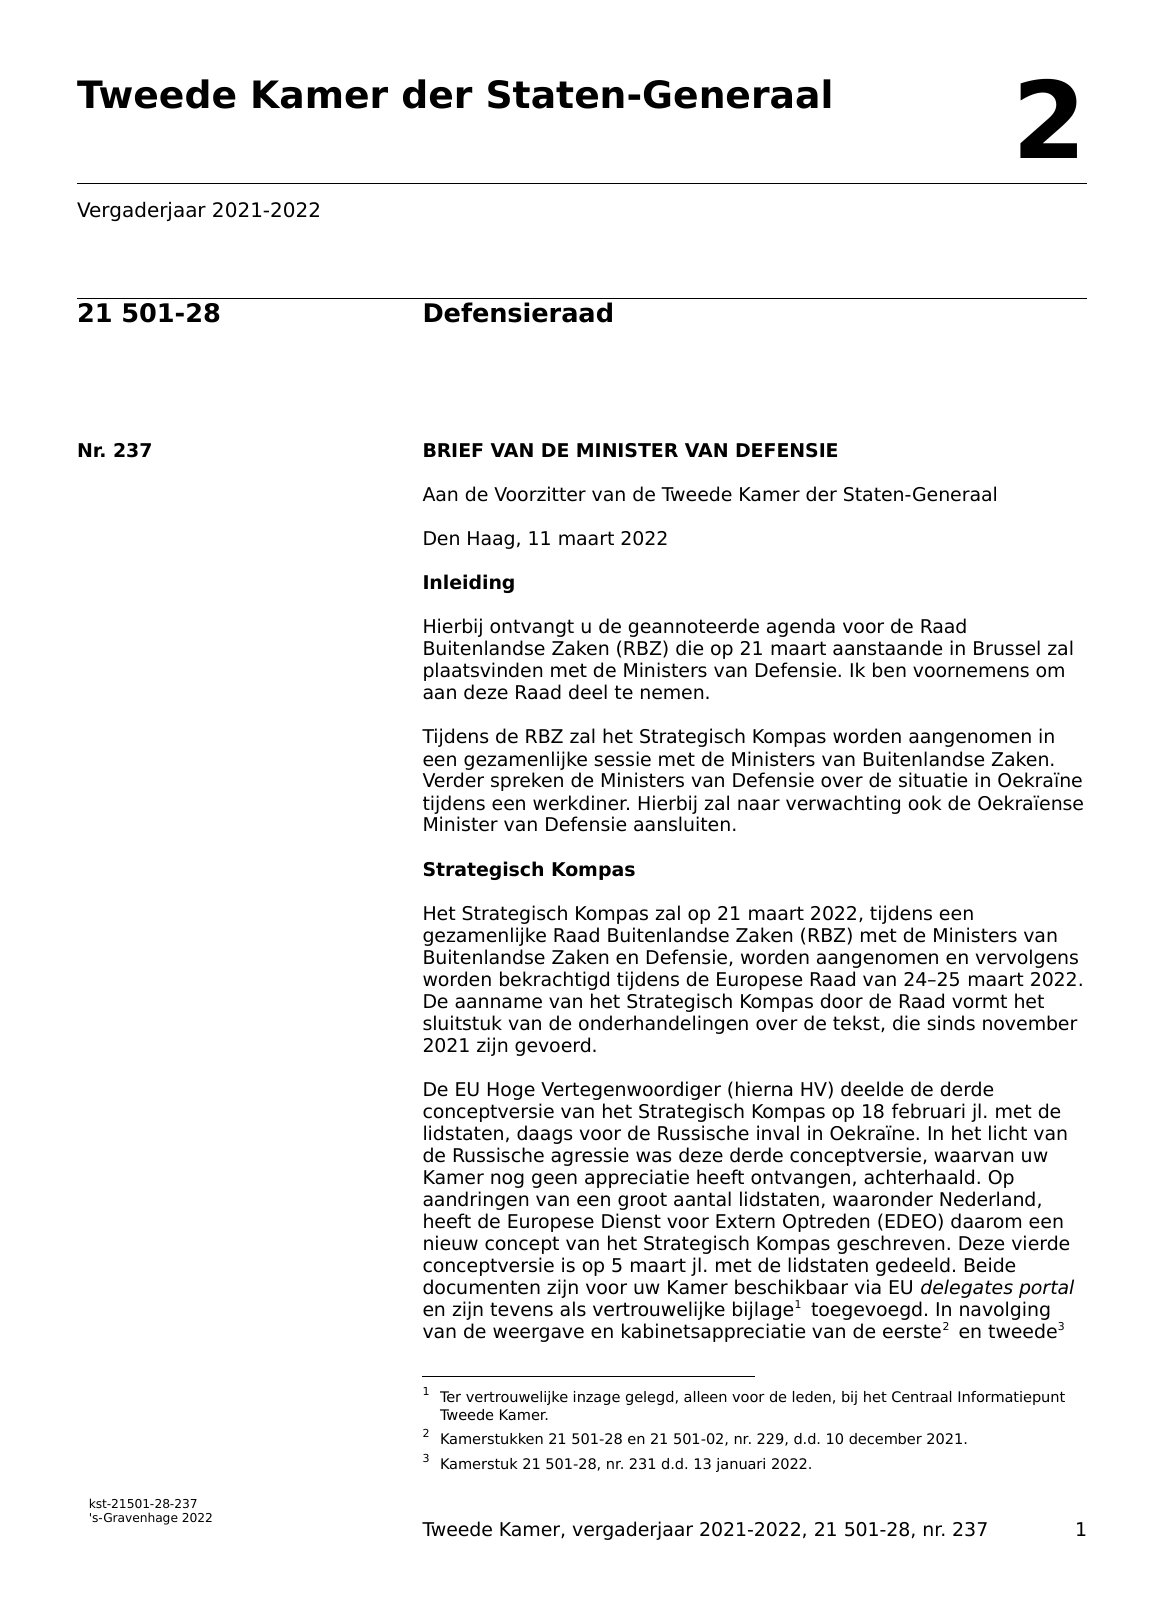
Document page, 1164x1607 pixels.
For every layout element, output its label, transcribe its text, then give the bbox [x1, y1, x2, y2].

table_header Tweede Kamer der Staten-Generaal [77, 59, 886, 183]
text Kamerstukken 21 501-28 en 21 501-02, nr. 229, d.d. 10 december 2021. [422, 1427, 1087, 1449]
text De EU Hoge Vertegenwoordiger (hierna HV) deelde de derde conceptversie van het Strategisch Kompas op 18 februari jl. met de lidstaten, daags voor de Russische inval in Oekraïne. In het licht van de Russische agressie was deze derde conceptversie, waarvan uw Kamer nog geen appreciatie heeft ontvangen, achterhaald. Op aandringen van een groot aantal lidstaten, waaronder Nederland, heeft de Europese Dienst voor Extern Optreden (EDEO) daarom een nieuw concept van het Strategisch Kompas geschreven. Deze vierde conceptversie is op 5 maart jl. met de lidstaten gedeeld. Beide documenten zijn voor uw Kamer beschikbaar via EU delegates portal en zijn tevens als vertrouwelijke bijlage toegevoegd. In navolging van de weergave en kabinetsappreciatie van de eerste en tweede conceptversies van het Strategisch Kompas, komt het kabinet hierbij tegemoet aan het verzoek van uw Kamer om een kabinetsappreciatie van de belangrijkste wijzigingen in de derde en vierde conceptversies ten opzichte van de eerdere versies. [422, 1079, 1087, 1342]
text 's-Gravenhage 2022 [88, 1511, 323, 1525]
subtitle Nr. 237 BRIEF VAN DE MINISTER VAN DEFENSIE [77, 440, 1087, 462]
text Aan de Voorzitter van de Tweede Kamer der Staten-Generaal [422, 484, 1087, 506]
table_header 2 [886, 59, 1087, 183]
subtitle Inleiding [422, 572, 1087, 594]
text Het Strategisch Kompas zal op 21 maart 2022, tijdens een gezamenlijke Raad Buitenlandse Zaken (RBZ) met de Ministers van Buitenlandse Zaken en Defensie, worden aangenomen en vervolgens worden bekrachtigd tijdens de Europese Raad van 24–25 maart 2022. De aanname van het Strategisch Kompas door de Raad vormt het sluitstuk van de onderhandelingen over de tekst, die sinds november 2021 zijn gevoerd. [422, 903, 1087, 1057]
text Tijdens de RBZ zal het Strategisch Kompas worden aangenomen in een gezamenlijke sessie met de Ministers van Buitenlandse Zaken. Verder spreken de Ministers van Defensie over de situatie in Oekraïne tijdens een werkdiner. Hierbij zal naar verwachting ook de Oekraïense Minister van Defensie aansluiten. [422, 726, 1087, 836]
subtitle 21 501-28 Defensieraad [77, 299, 1087, 329]
text Hierbij ontvangt u de geannoteerde agenda voor de Raad Buitenlandse Zaken (RBZ) die op 21 maart aanstaande in Brussel zal plaatsvinden met de Ministers van Defensie. Ik ben voornemens om aan deze Raad deel te nemen. [422, 616, 1087, 704]
subtitle Strategisch Kompas [422, 858, 1087, 881]
table_cell Vergaderjaar 2021-2022 [77, 184, 1087, 298]
text Ter vertrouwelijke inzage gelegd, alleen voor de leden, bij het Centraal Informatiepunt Tweede Kamer. [422, 1385, 1087, 1424]
text Den Haag, 11 maart 2022 [422, 528, 1087, 550]
text Kamerstuk 21 501-28, nr. 231 d.d. 13 januari 2022. [422, 1452, 1087, 1474]
text kst-21501-28-237 [88, 1497, 323, 1511]
